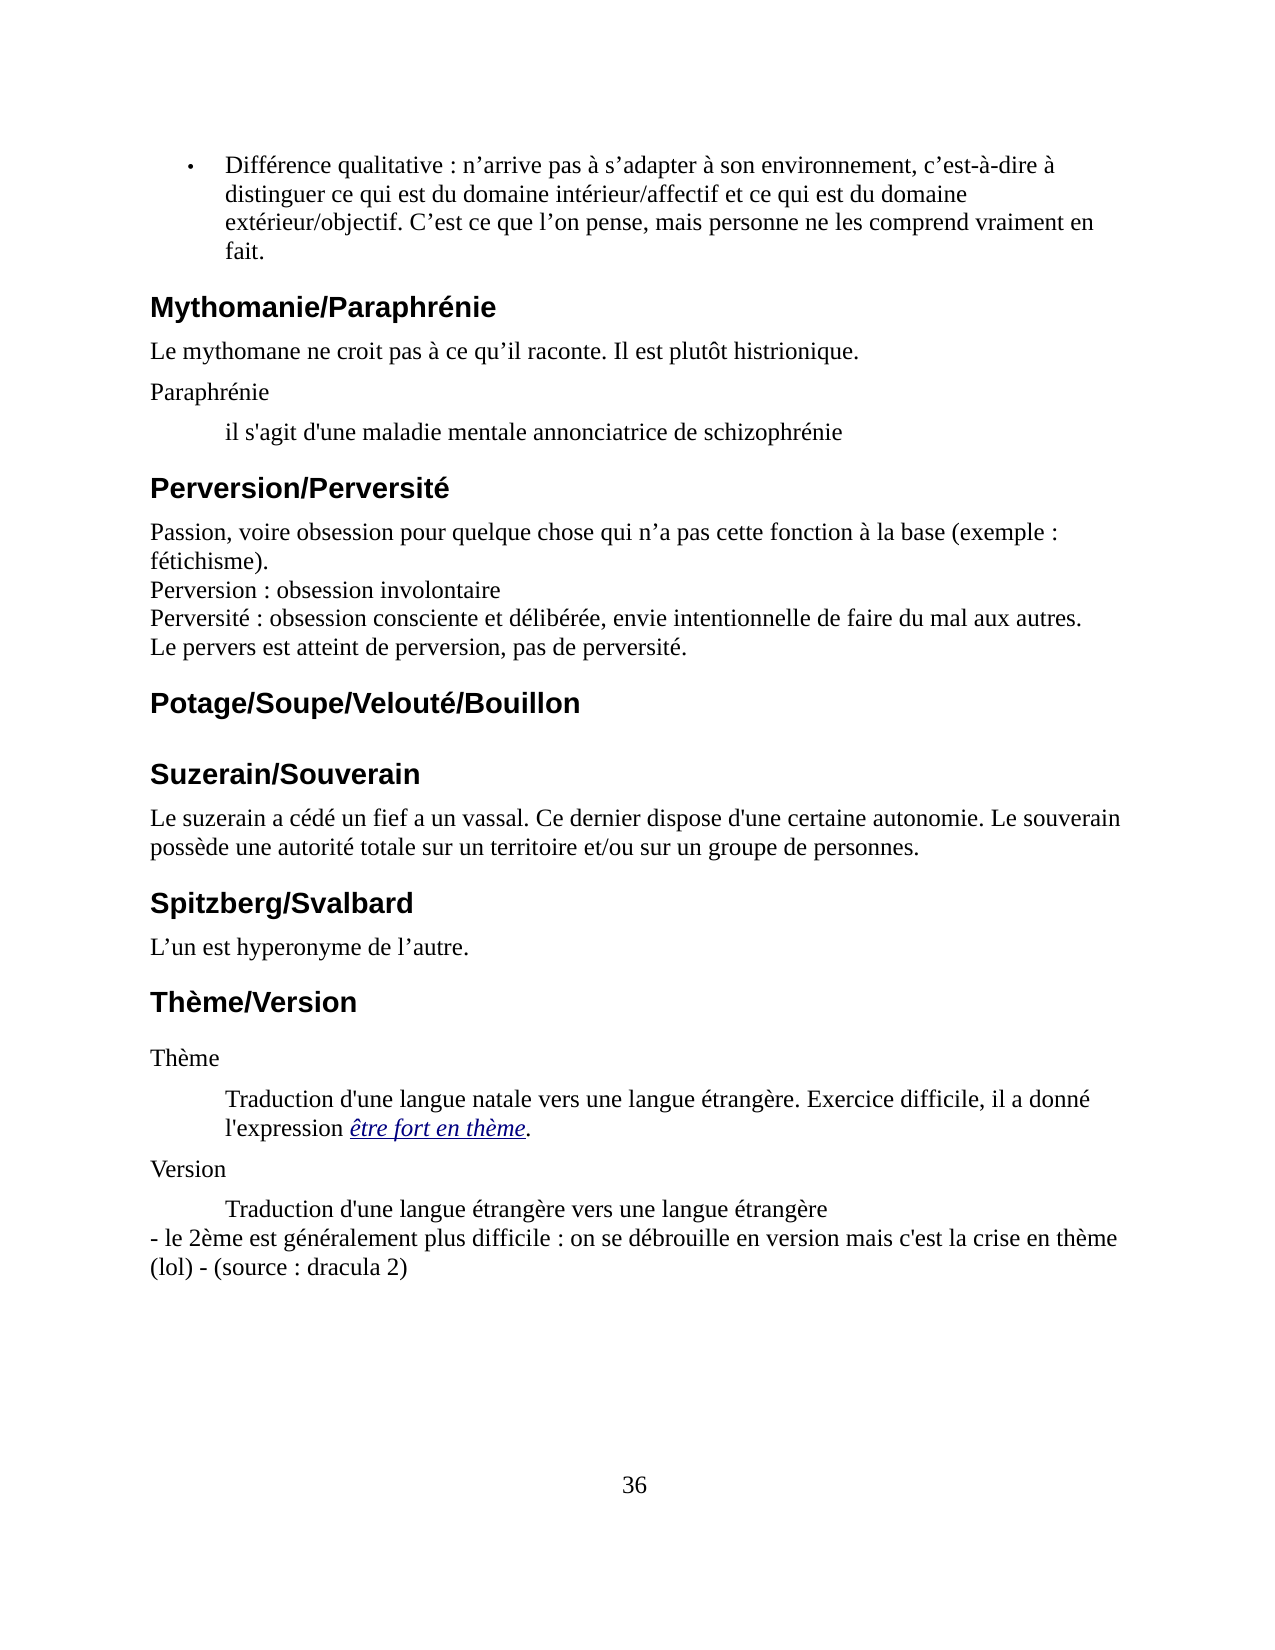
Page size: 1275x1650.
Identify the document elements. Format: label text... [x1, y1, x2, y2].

text Traduction d'une langue étrangère vers une langue étrangère [225, 1194, 1125, 1223]
text Passion, voire obsession pour quelque chose qui n’a pas cette fonction à la base (exemple : fétichisme). Perversion : obsession involontaire Perversité : obsession consciente et délibérée, envie intentionnelle de faire du mal aux autres. Le pervers est atteint de perversion, pas de perversité. [150, 517, 1125, 661]
text Version [150, 1154, 1125, 1182]
text Paraphrénie [150, 377, 1125, 406]
text - le 2ème est généralement plus difficile : on se débrouille en version mais c'est la crise en thème (lol) - (source : dracula 2) [150, 1223, 1125, 1281]
subtitle Potage/Soupe/Velouté/Bouillon [150, 686, 1125, 719]
text Le mythomane ne croit pas à ce qu’il raconte. Il est plutôt histrionique. [150, 336, 1125, 365]
subtitle Perversion/Perversité [150, 471, 1125, 505]
subtitle Spitzberg/Svalbard [150, 886, 1125, 919]
text Traduction d'une langue natale vers une langue étrangère. Exercice difficile, il a donné l'expression être fort en thème. [225, 1084, 1125, 1142]
text il s'agit d'une maladie mentale annonciatrice de schizophrénie [225, 417, 1125, 446]
text Thème [150, 1043, 1125, 1072]
subtitle Suzerain/Souverain [150, 757, 1125, 791]
list Différence qualitative : n’arrive pas à s’adapter à son environnement, c’est-à-dire à distinguer ce qui est du domaine intérieur/affectif et ce qui est du domaine extérieur/objectif. C’est ce que l’on pense, mais personne ne les comprend vraiment en fait. [187, 150, 1125, 265]
text Le suzerain a cédé un fief a un vassal. Ce dernier dispose d'une certaine autonomie. Le souverain possède une autorité totale sur un territoire et/ou sur un groupe de personnes. [150, 803, 1125, 861]
text L’un est hyperonyme de l’autre. [150, 932, 1125, 960]
subtitle Mythomanie/Paraphrénie [150, 290, 1125, 323]
subtitle Thème/Version [150, 985, 1125, 1019]
